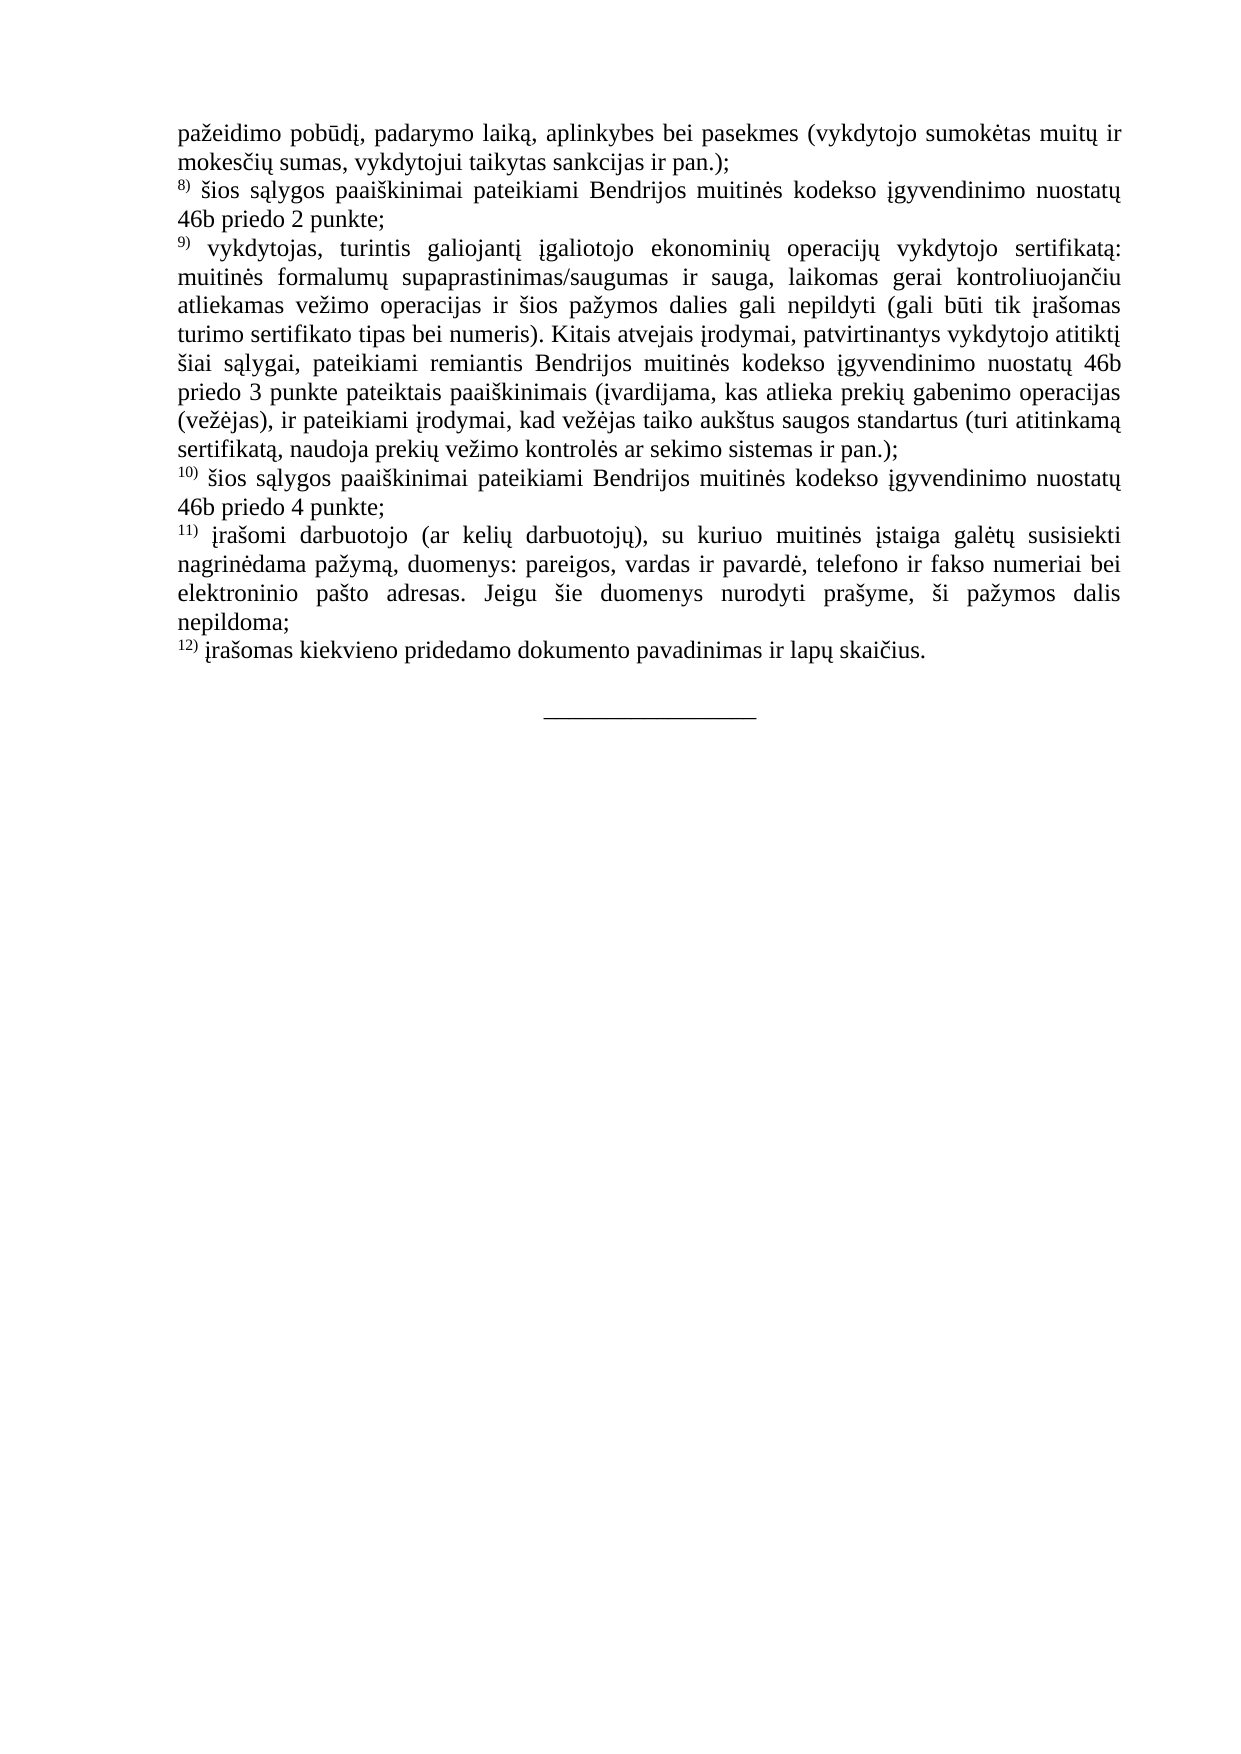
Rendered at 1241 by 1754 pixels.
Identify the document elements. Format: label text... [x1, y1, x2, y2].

text _________________ [177, 693, 1122, 722]
text 10) šios sąlygos paaiškinimai pateikiami Bendrijos muitinės kodekso įgyvendinimo nuostatų 46b priedo 4 punkte; [177, 463, 1122, 521]
text 12) įrašomas kiekvieno pridedamo dokumento pavadinimas ir lapų skaičius. [177, 636, 1122, 664]
text pažeidimo pobūdį, padarymo laiką, aplinkybes bei pasekmes (vykdytojo sumokėtas muitų ir mokesčių sumas, vykdytojui taikytas sankcijas ir pan.); [177, 118, 1122, 176]
text 9) vykdytojas, turintis galiojantį įgaliotojo ekonominių operacijų vykdytojo sertifikatą: muitinės formalumų supaprastinimas/saugumas ir sauga, laikomas gerai kontroliuojančiu atliekamas vežimo operacijas ir šios pažymos dalies gali nepildyti (gali būti tik įrašomas turimo sertifikato tipas bei numeris). Kitais atvejais įrodymai, patvirtinantys vykdytojo atitiktį šiai sąlygai, pateikiami remiantis Bendrijos muitinės kodekso įgyvendinimo nuostatų 46b priedo 3 punkte pateiktais paaiškinimais (įvardijama, kas atlieka prekių gabenimo operacijas (vežėjas), ir pateikiami įrodymai, kad vežėjas taiko aukštus saugos standartus (turi atitinkamą sertifikatą, naudoja prekių vežimo kontrolės ar sekimo sistemas ir pan.); [177, 233, 1122, 463]
text 8) šios sąlygos paaiškinimai pateikiami Bendrijos muitinės kodekso įgyvendinimo nuostatų 46b priedo 2 punkte; [177, 176, 1122, 233]
text 11) įrašomi darbuotojo (ar kelių darbuotojų), su kuriuo muitinės įstaiga galėtų susisiekti nagrinėdama pažymą, duomenys: pareigos, vardas ir pavardė, telefono ir fakso numeriai bei elektroninio pašto adresas. Jeigu šie duomenys nurodyti prašyme, ši pažymos dalis nepildoma; [177, 521, 1122, 636]
